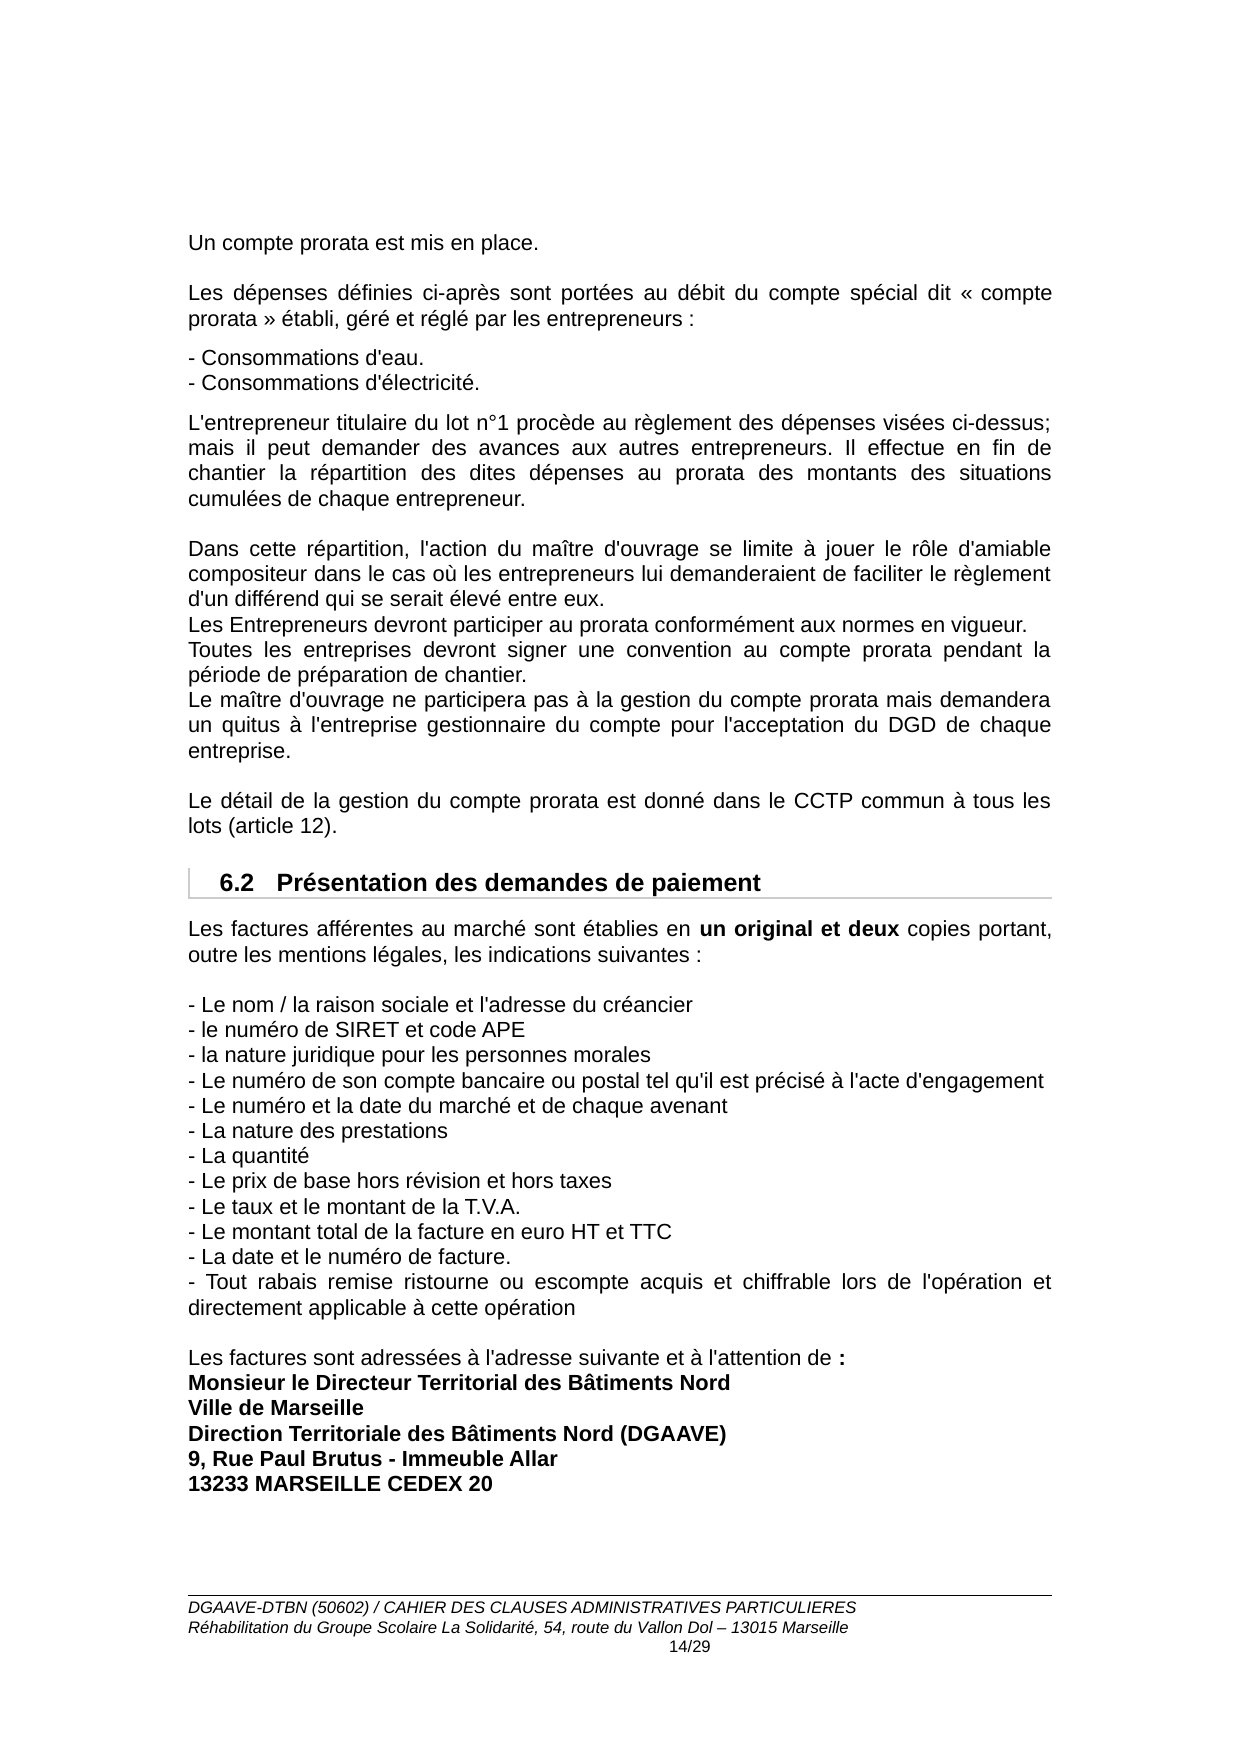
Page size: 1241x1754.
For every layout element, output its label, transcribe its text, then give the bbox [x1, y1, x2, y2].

text - le numéro de SIRET et code APE [188, 1017, 1052, 1042]
text - Consommations d'eau. [188, 345, 1052, 370]
text Un compte prorata est mis en place. [188, 230, 1052, 255]
text Ville de Marseille [188, 1395, 1052, 1421]
text Toutes les entreprises devront signer une convention au compte prorata pendant la période de préparation de chantier. [188, 637, 1052, 687]
text Le détail de la gestion du compte prorata est donné dans le CCTP commun à tous les lots (article 12). [188, 788, 1052, 838]
text - la nature juridique pour les personnes morales [188, 1042, 1052, 1068]
text Les factures afférentes au marché sont établies en un original et deux copies portant, outre les mentions légales, les indications suivantes : [188, 916, 1052, 967]
text Dans cette répartition, l'action du maître d'ouvrage se limite à jouer le rôle d'amiable compositeur dans le cas où les entrepreneurs lui demanderaient de faciliter le règlement d'un différend qui se serait élevé entre eux. [188, 536, 1052, 611]
text - Le prix de base hors révision et hors taxes [188, 1168, 1052, 1194]
text - La quantité [188, 1143, 1052, 1168]
text - La nature des prestations [188, 1118, 1052, 1143]
text 13233 MARSEILLE CEDEX 20 [188, 1471, 1052, 1496]
text L'entrepreneur titulaire du lot n°1 procède au règlement des dépenses visées ci-dessus; mais il peut demander des avances aux autres entrepreneurs. Il effectue en fin de chantier la répartition des dites dépenses au prorata des montants des situations cumulées de chaque entrepreneur. [188, 410, 1052, 511]
text - Le nom / la raison sociale et l'adresse du créancier [188, 992, 1052, 1017]
text Les dépenses définies ci-après sont portées au débit du compte spécial dit « compte prorata » établi, géré et réglé par les entrepreneurs : [188, 280, 1052, 331]
subtitle Présentation des demandes de paiement [190, 868, 1052, 897]
text Le maître d'ouvrage ne participera pas à la gestion du compte prorata mais demandera un quitus à l'entreprise gestionnaire du compte pour l'acceptation du DGD de chaque entreprise. [188, 687, 1052, 763]
text - La date et le numéro de facture. [188, 1244, 1052, 1269]
text Direction Territoriale des Bâtiments Nord (DGAAVE) [188, 1421, 1052, 1446]
text - Le numéro de son compte bancaire ou postal tel qu'il est précisé à l'acte d'engagement [188, 1068, 1052, 1093]
text - Le taux et le montant de la T.V.A. [188, 1194, 1052, 1219]
text - Consommations d'électricité. [188, 370, 1052, 395]
text 9, Rue Paul Brutus - Immeuble Allar [188, 1446, 1052, 1471]
text - Le montant total de la facture en euro HT et TTC [188, 1219, 1052, 1244]
text Les Entrepreneurs devront participer au prorata conformément aux normes en vigueur. [188, 611, 1052, 637]
text - Le numéro et la date du marché et de chaque avenant [188, 1093, 1052, 1118]
text Monsieur le Directeur Territorial des Bâtiments Nord [188, 1370, 1052, 1395]
text Les factures sont adressées à l'adresse suivante et à l'attention de : [188, 1345, 1052, 1370]
text - Tout rabais remise ristourne ou escompte acquis et chiffrable lors de l'opération et directement applicable à cette opération [188, 1269, 1052, 1320]
